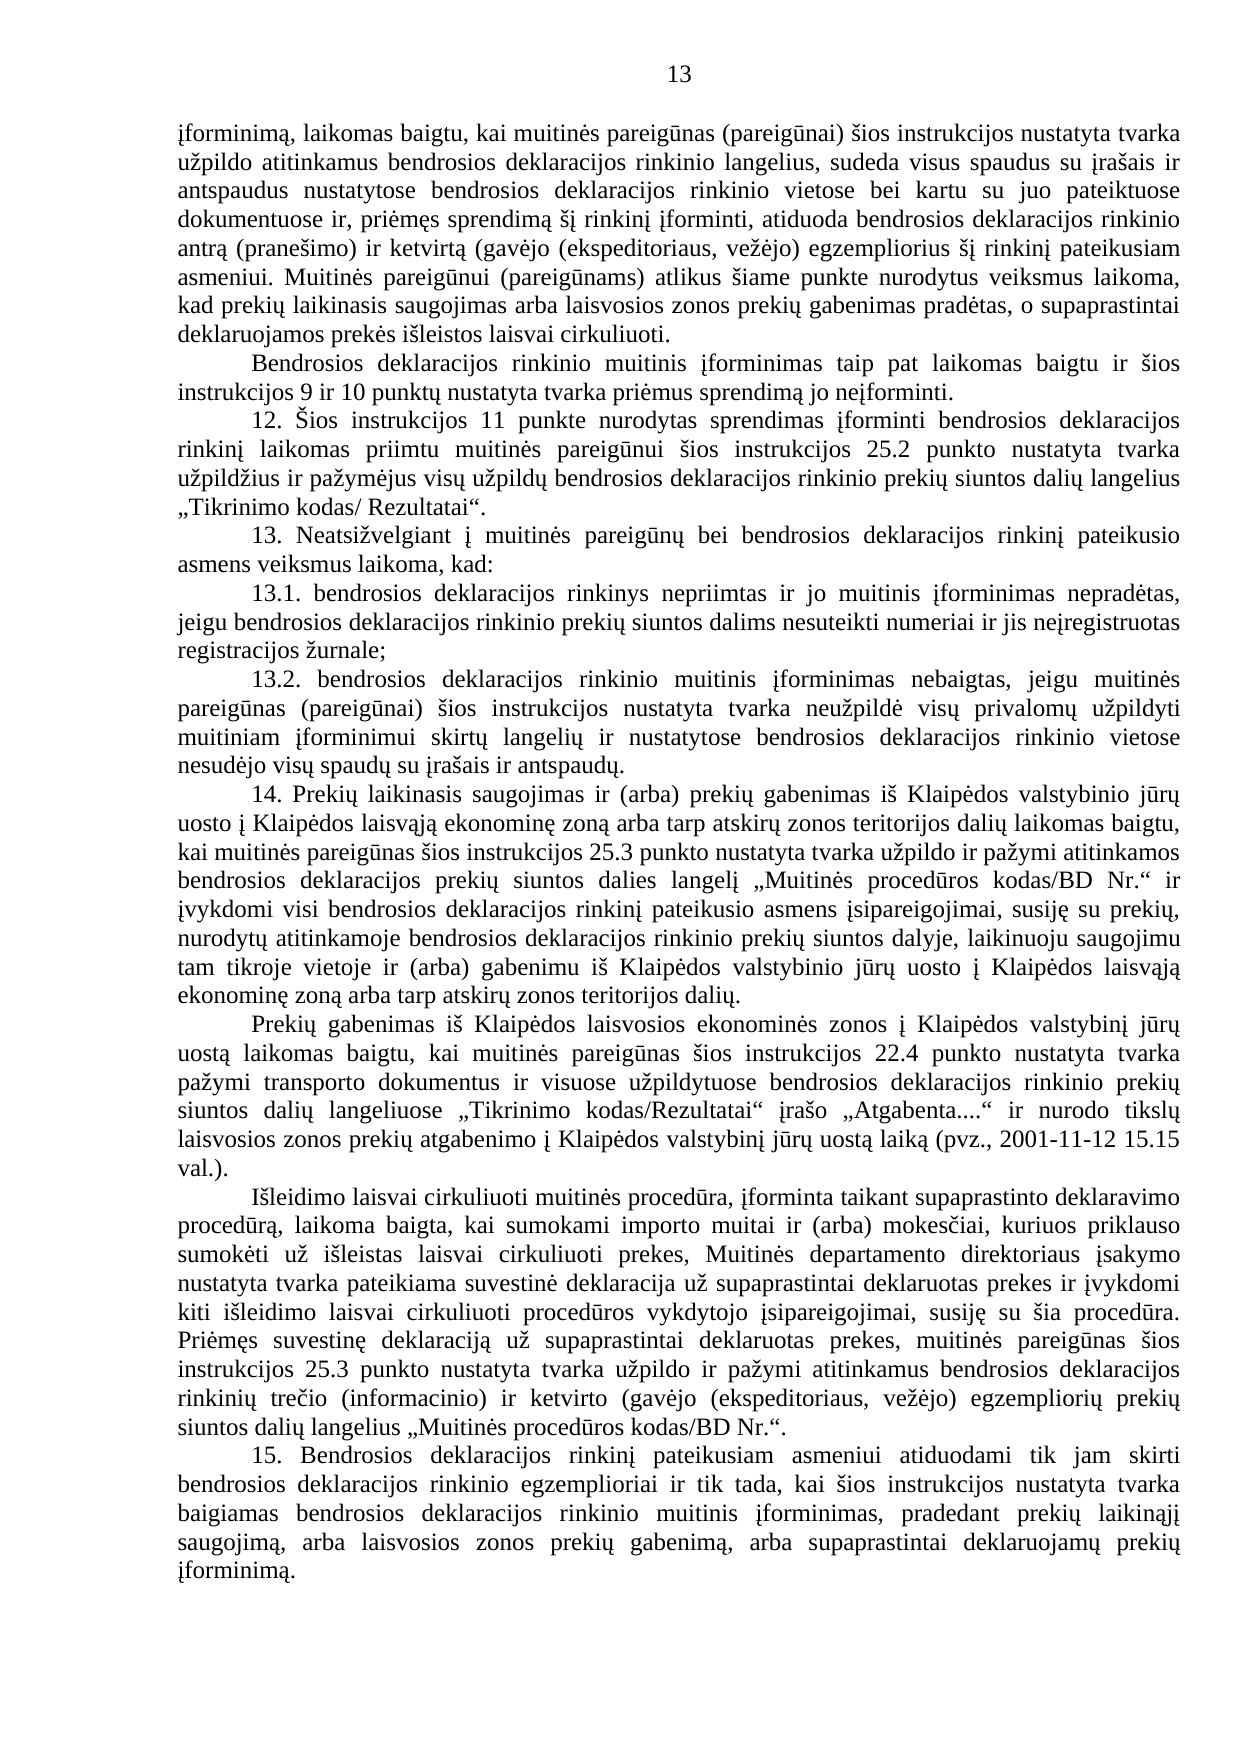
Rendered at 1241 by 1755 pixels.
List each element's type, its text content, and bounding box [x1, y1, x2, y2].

text įforminimą, laikomas baigtu, kai muitinės pareigūnas (pareigūnai) šios instrukcijos nustatyta tvarka užpildo atitinkamus bendrosios deklaracijos rinkinio langelius, sudeda visus spaudus su įrašais ir antspaudus nustatytose bendrosios deklaracijos rinkinio vietose bei kartu su juo pateiktuose dokumentuose ir, priėmęs sprendimą šį rinkinį įforminti, atiduoda bendrosios deklaracijos rinkinio antrą (pranešimo) ir ketvirtą (gavėjo (ekspeditoriaus, vežėjo) egzempliorius šį rinkinį pateikusiam asmeniui. Muitinės pareigūnui (pareigūnams) atlikus šiame punkte nurodytus veiksmus laikoma, kad prekių laikinasis saugojimas arba laisvosios zonos prekių gabenimas pradėtas, o supaprastintai deklaruojamos prekės išleistos laisvai cirkuliuoti. [177, 118, 1181, 348]
text 14. Prekių laikinasis saugojimas ir (arba) prekių gabenimas iš Klaipėdos valstybinio jūrų uosto į Klaipėdos laisvąją ekonominę zoną arba tarp atskirų zonos teritorijos dalių laikomas baigtu, kai muitinės pareigūnas šios instrukcijos 25.3 punkto nustatyta tvarka užpildo ir pažymi atitinkamos bendrosios deklaracijos prekių siuntos dalies langelį „Muitinės procedūros kodas/BD Nr.“ ir įvykdomi visi bendrosios deklaracijos rinkinį pateikusio asmens įsipareigojimai, susiję su prekių, nurodytų atitinkamoje bendrosios deklaracijos rinkinio prekių siuntos dalyje, laikinuoju saugojimu tam tikroje vietoje ir (arba) gabenimu iš Klaipėdos valstybinio jūrų uosto į Klaipėdos laisvąją ekonominę zoną arba tarp atskirų zonos teritorijos dalių. [177, 779, 1181, 1009]
text 13.2. bendrosios deklaracijos rinkinio muitinis įforminimas nebaigtas, jeigu muitinės pareigūnas (pareigūnai) šios instrukcijos nustatyta tvarka neužpildė visų privalomų užpildyti muitiniam įforminimui skirtų langelių ir nustatytose bendrosios deklaracijos rinkinio vietose nesudėjo visų spaudų su įrašais ir antspaudų. [177, 664, 1181, 779]
text Išleidimo laisvai cirkuliuoti muitinės procedūra, įforminta taikant supaprastinto deklaravimo procedūrą, laikoma baigta, kai sumokami importo muitai ir (arba) mokesčiai, kuriuos priklauso sumokėti už išleistas laisvai cirkuliuoti prekes, Muitinės departamento direktoriaus įsakymo nustatyta tvarka pateikiama suvestinė deklaracija už supaprastintai deklaruotas prekes ir įvykdomi kiti išleidimo laisvai cirkuliuoti procedūros vykdytojo įsipareigojimai, susiję su šia procedūra. Priėmęs suvestinę deklaraciją už supaprastintai deklaruotas prekes, muitinės pareigūnas šios instrukcijos 25.3 punkto nustatyta tvarka užpildo ir pažymi atitinkamus bendrosios deklaracijos rinkinių trečio (informacinio) ir ketvirto (gavėjo (ekspeditoriaus, vežėjo) egzempliorių prekių siuntos dalių langelius „Muitinės procedūros kodas/BD Nr.“. [177, 1182, 1181, 1441]
text Bendrosios deklaracijos rinkinio muitinis įforminimas taip pat laikomas baigtu ir šios instrukcijos 9 ir 10 punktų nustatyta tvarka priėmus sprendimą jo neįforminti. [177, 348, 1181, 406]
text 13. Neatsižvelgiant į muitinės pareigūnų bei bendrosios deklaracijos rinkinį pateikusio asmens veiksmus laikoma, kad: [177, 521, 1181, 578]
text 13.1. bendrosios deklaracijos rinkinys nepriimtas ir jo muitinis įforminimas nepradėtas, jeigu bendrosios deklaracijos rinkinio prekių siuntos dalims nesuteikti numeriai ir jis neįregistruotas registracijos žurnale; [177, 578, 1181, 664]
text 12. Šios instrukcijos 11 punkte nurodytas sprendimas įforminti bendrosios deklaracijos rinkinį laikomas priimtu muitinės pareigūnui šios instrukcijos 25.2 punkto nustatyta tvarka užpildžius ir pažymėjus visų užpildų bendrosios deklaracijos rinkinio prekių siuntos dalių langelius „Tikrinimo kodas/ Rezultatai“. [177, 406, 1181, 521]
text 15. Bendrosios deklaracijos rinkinį pateikusiam asmeniui atiduodami tik jam skirti bendrosios deklaracijos rinkinio egzemplioriai ir tik tada, kai šios instrukcijos nustatyta tvarka baigiamas bendrosios deklaracijos rinkinio muitinis įforminimas, pradedant prekių laikinąjį saugojimą, arba laisvosios zonos prekių gabenimą, arba supaprastintai deklaruojamų prekių įforminimą. [177, 1441, 1181, 1584]
text Prekių gabenimas iš Klaipėdos laisvosios ekonominės zonos į Klaipėdos valstybinį jūrų uostą laikomas baigtu, kai muitinės pareigūnas šios instrukcijos 22.4 punkto nustatyta tvarka pažymi transporto dokumentus ir visuose užpildytuose bendrosios deklaracijos rinkinio prekių siuntos dalių langeliuose „Tikrinimo kodas/Rezultatai“ įrašo „Atgabenta....“ ir nurodo tikslų laisvosios zonos prekių atgabenimo į Klaipėdos valstybinį jūrų uostą laiką (pvz., 2001-11-12 15.15 val.). [177, 1009, 1181, 1182]
